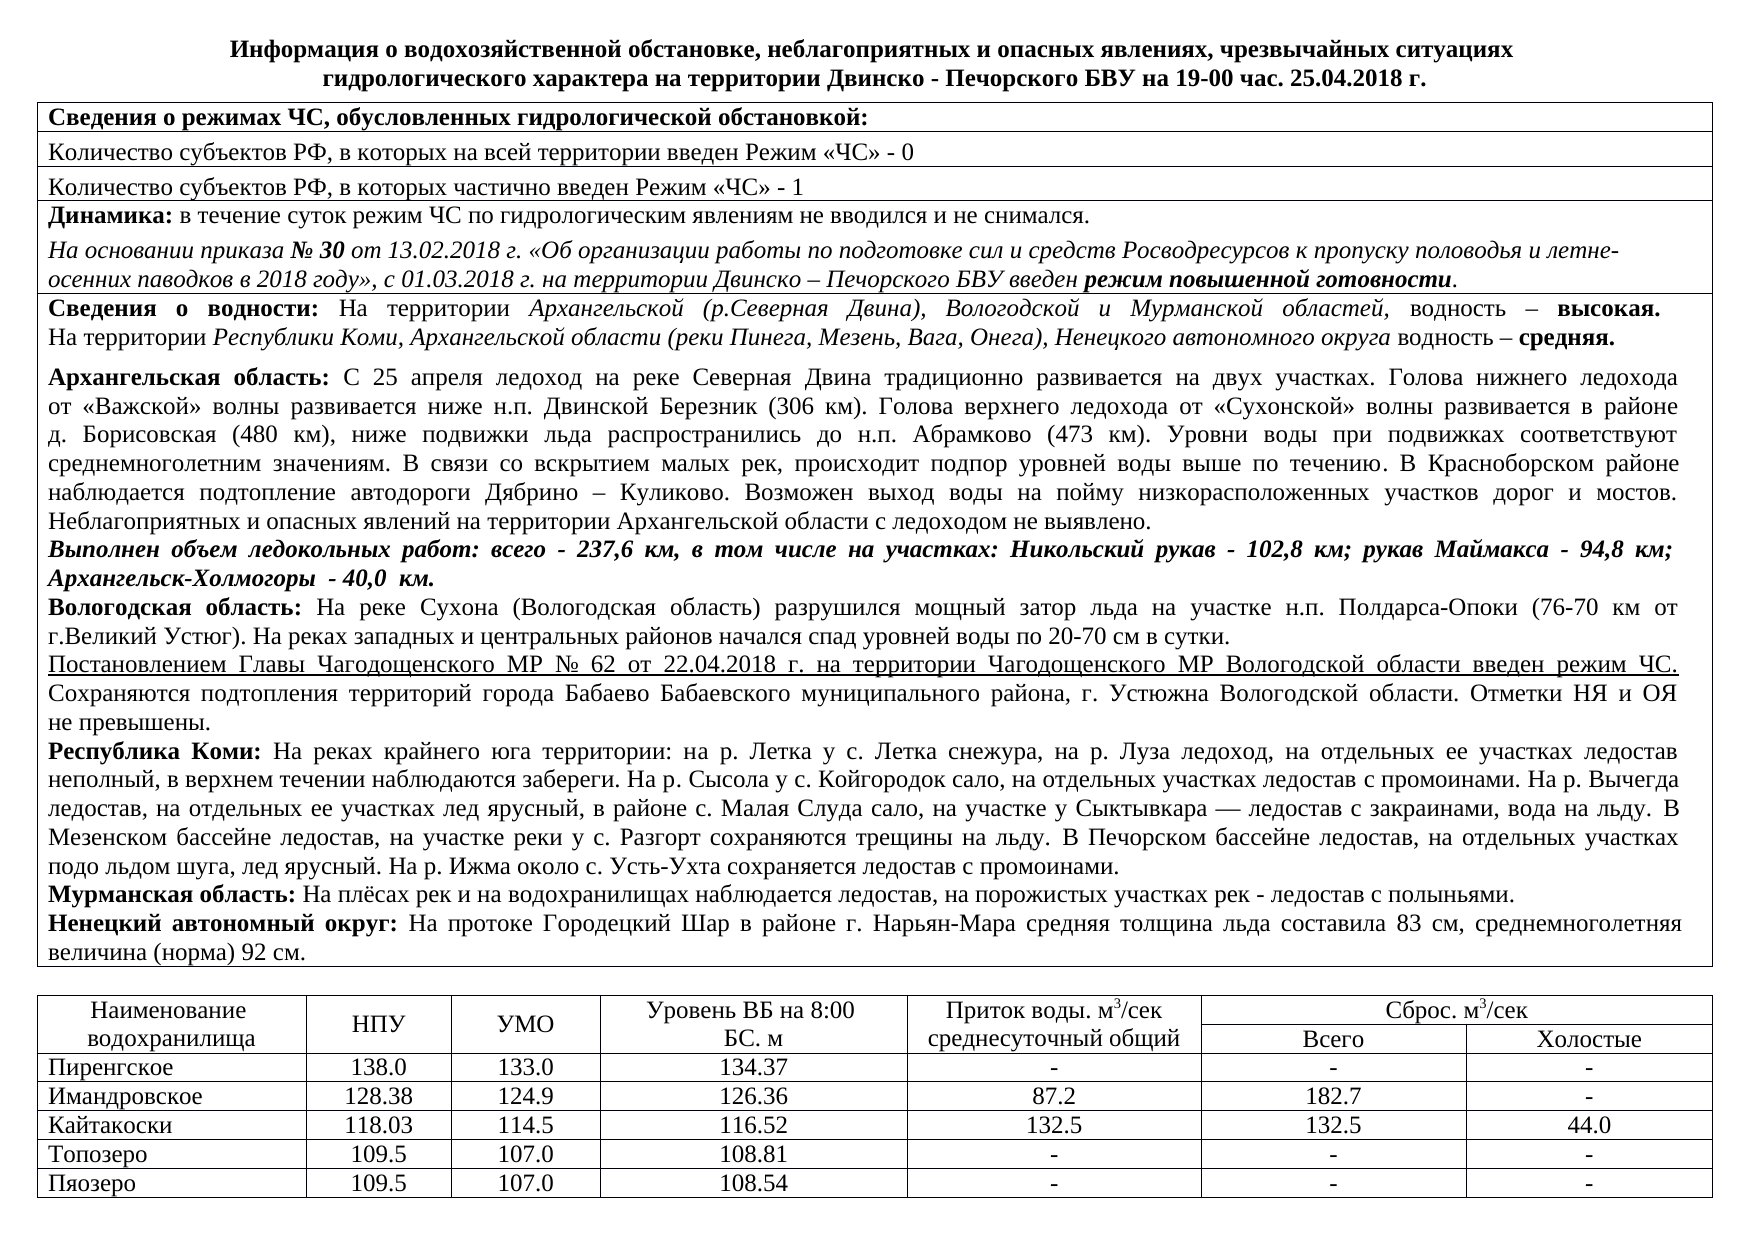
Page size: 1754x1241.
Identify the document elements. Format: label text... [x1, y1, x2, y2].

table_cell - [1202, 1140, 1466, 1168]
table_cell 108.54 [601, 1169, 907, 1197]
table_cell Количество субъектов РФ, в которых на всей территории введен Режим «ЧС» - 0 [38, 132, 1712, 166]
table_header УМО [452, 996, 600, 1052]
table_cell 107.0 [452, 1169, 600, 1197]
table_cell - [1202, 1054, 1466, 1081]
table_cell Топозеро [38, 1140, 306, 1168]
table_header Наименование водохранилища [38, 996, 306, 1052]
table_cell 124.9 [452, 1082, 600, 1110]
table_cell - [1467, 1082, 1712, 1110]
table_cell 87.2 [908, 1082, 1201, 1110]
table_cell Холостые [1467, 1025, 1712, 1052]
table_cell - [1202, 1169, 1466, 1197]
table_cell 118.03 [307, 1111, 451, 1139]
table_header Приток воды. м3/сек среднесуточный общий [908, 996, 1201, 1052]
table_cell Сведения о водности: На территории Архангельской (р.Северная Двина), Вологодской и Мурманской областей, водность – высокая. На территории Республики Коми, Архангельской области (реки Пинега, Мезень, Вага, Онега), Ненецкого автономного округа водность – средняя. Архангельская область: С 25 апреля ледоход на реке Северная Двина традиционно развивается на двух участках. Голова нижнего ледохода от «Важской» волны развивается ниже н.п. Двинской Березник (306 км). Голова верхнего ледохода от «Сухонской» волны развивается в районе д. Борисовская (480 км), ниже подвижки льда распространились до н.п. Абрамково (473 км). Уровни воды при подвижках соответствуют среднемноголетним значениям. В связи со вскрытием малых рек, происходит подпор уровней воды выше по течению. В Красноборском районе наблюдается подтопление автодороги Дябрино – Куликово. Возможен выход воды на пойму низкорасположенных участков дорог и мостов. Неблагоприятных и опасных явлений на территории Архангельской области с ледоходом не выявлено. Выполнен объем ледокольных работ: всего - 237,6 км, в том числе на участках: Никольский рукав - 102,8 км; рукав Маймакса - 94,8 км; Архангельск-Холмогоры - 40,0 км. Вологодская область: На реке Сухона (Вологодская область) разрушился мощный затор льда на участке н.п. Полдарса-Опоки (76-70 км от г.Великий Устюг). На реках западных и центральных районов начался спад уровней воды по 20-70 см в сутки. Постановлением Главы Чагодощенского МР № 62 от 22.04.2018 г. на территории Чагодощенского МР Вологодской области введен режим ЧС. Сохраняются подтопления территорий города Бабаево Бабаевского муниципального района, г. Устюжна Вологодской области. Отметки НЯ и ОЯ не превышены. Республика Коми: На реках крайнего юга территории: на р. Летка у с. Летка снежура, на р. Луза ледоход, на отдельных ее участках ледостав неполный, в верхнем течении наблюдаются забереги. На р. Сысола у с. Койгородок сало, на отдельных участках ледостав c промоинами. На р. Вычегда ледостав, на отдельных ее участках лед ярусный, в районе с. Малая Слуда сало, на участке у Сыктывкара — ледостав с закраинами, вода на льду. В Мезенском бассейне ледостав, на участке реки у с. Разгорт сохраняются трещины на льду. В Печорском бассейне ледостав, на отдельных участках подо льдом шуга, лед ярусный. На р. Ижма около с. Усть-Ухта сохраняется ледостав с промоинами. Мурманская область: На плёсах рек и на водохранилищах наблюдается ледостав, на порожистых участках рек - ледостав с полыньями. Ненецкий автономный округ: На протоке Городецкий Шар в районе г. Нарьян-Мара средняя толщина льда составила 83 см, среднемноголетняя величина (норма) 92 см. [38, 294, 1712, 966]
table_cell - [908, 1054, 1201, 1081]
table_cell Количество субъектов РФ, в которых частично введен Режим «ЧС» - 1 [38, 167, 1712, 200]
table_cell - [908, 1169, 1201, 1197]
table_cell 44.0 [1467, 1111, 1712, 1139]
table_cell - [1467, 1054, 1712, 1081]
table_cell - [908, 1140, 1201, 1168]
table_cell Кайтакоски [38, 1111, 306, 1139]
table_cell Всего [1202, 1025, 1466, 1052]
table_cell Пиренгское [38, 1054, 306, 1081]
table_cell 134.37 [601, 1054, 907, 1081]
table_cell Пяозеро [38, 1169, 306, 1197]
subtitle Остальные данные без изменений. [54, 967, 1713, 995]
table_cell 132.5 [908, 1111, 1201, 1139]
table_cell 138.0 [307, 1054, 451, 1081]
table_header НПУ [307, 996, 451, 1052]
table_cell Динамика: в течение суток режим ЧС по гидрологическим явлениям не вводился и не снимался. На основании приказа № 30 от 13.02.2018 г. «Об организации работы по подготовке сил и средств Росводресурсов к пропуску половодья и летне-осенних паводков в 2018 году», с 01.03.2018 г. на территории Двинско – Печорского БВУ введен режим повышенной готовности. [38, 201, 1712, 293]
table_cell 182.7 [1202, 1082, 1466, 1110]
table_header Сброс. м3/сек [1202, 996, 1712, 1023]
table_header Уровень ВБ на 8:00 БС. м [601, 996, 907, 1052]
table_cell 109.5 [307, 1169, 451, 1197]
table_cell 128.38 [307, 1082, 451, 1110]
table_cell - [1467, 1169, 1712, 1197]
subtitle Информация о водохозяйственной обстановке, неблагоприятных и опасных явлениях, чрезвычайных ситуациях гидрологического характера на территории Двинско - Печорского БВУ на 19-00 час. 25.04.2018 г. [37, 34, 1713, 92]
table_header Сведения о режимах ЧС, обусловленных гидрологической обстановкой: [38, 103, 1712, 131]
table_cell 108.81 [601, 1140, 907, 1168]
table_cell - [1467, 1140, 1712, 1168]
table_cell Имандровское [38, 1082, 306, 1110]
table_cell 116.52 [601, 1111, 907, 1139]
table_cell 109.5 [307, 1140, 451, 1168]
table_cell 114.5 [452, 1111, 600, 1139]
table_cell 107.0 [452, 1140, 600, 1168]
table_cell 132.5 [1202, 1111, 1466, 1139]
table_cell 126.36 [601, 1082, 907, 1110]
table_cell 133.0 [452, 1054, 600, 1081]
